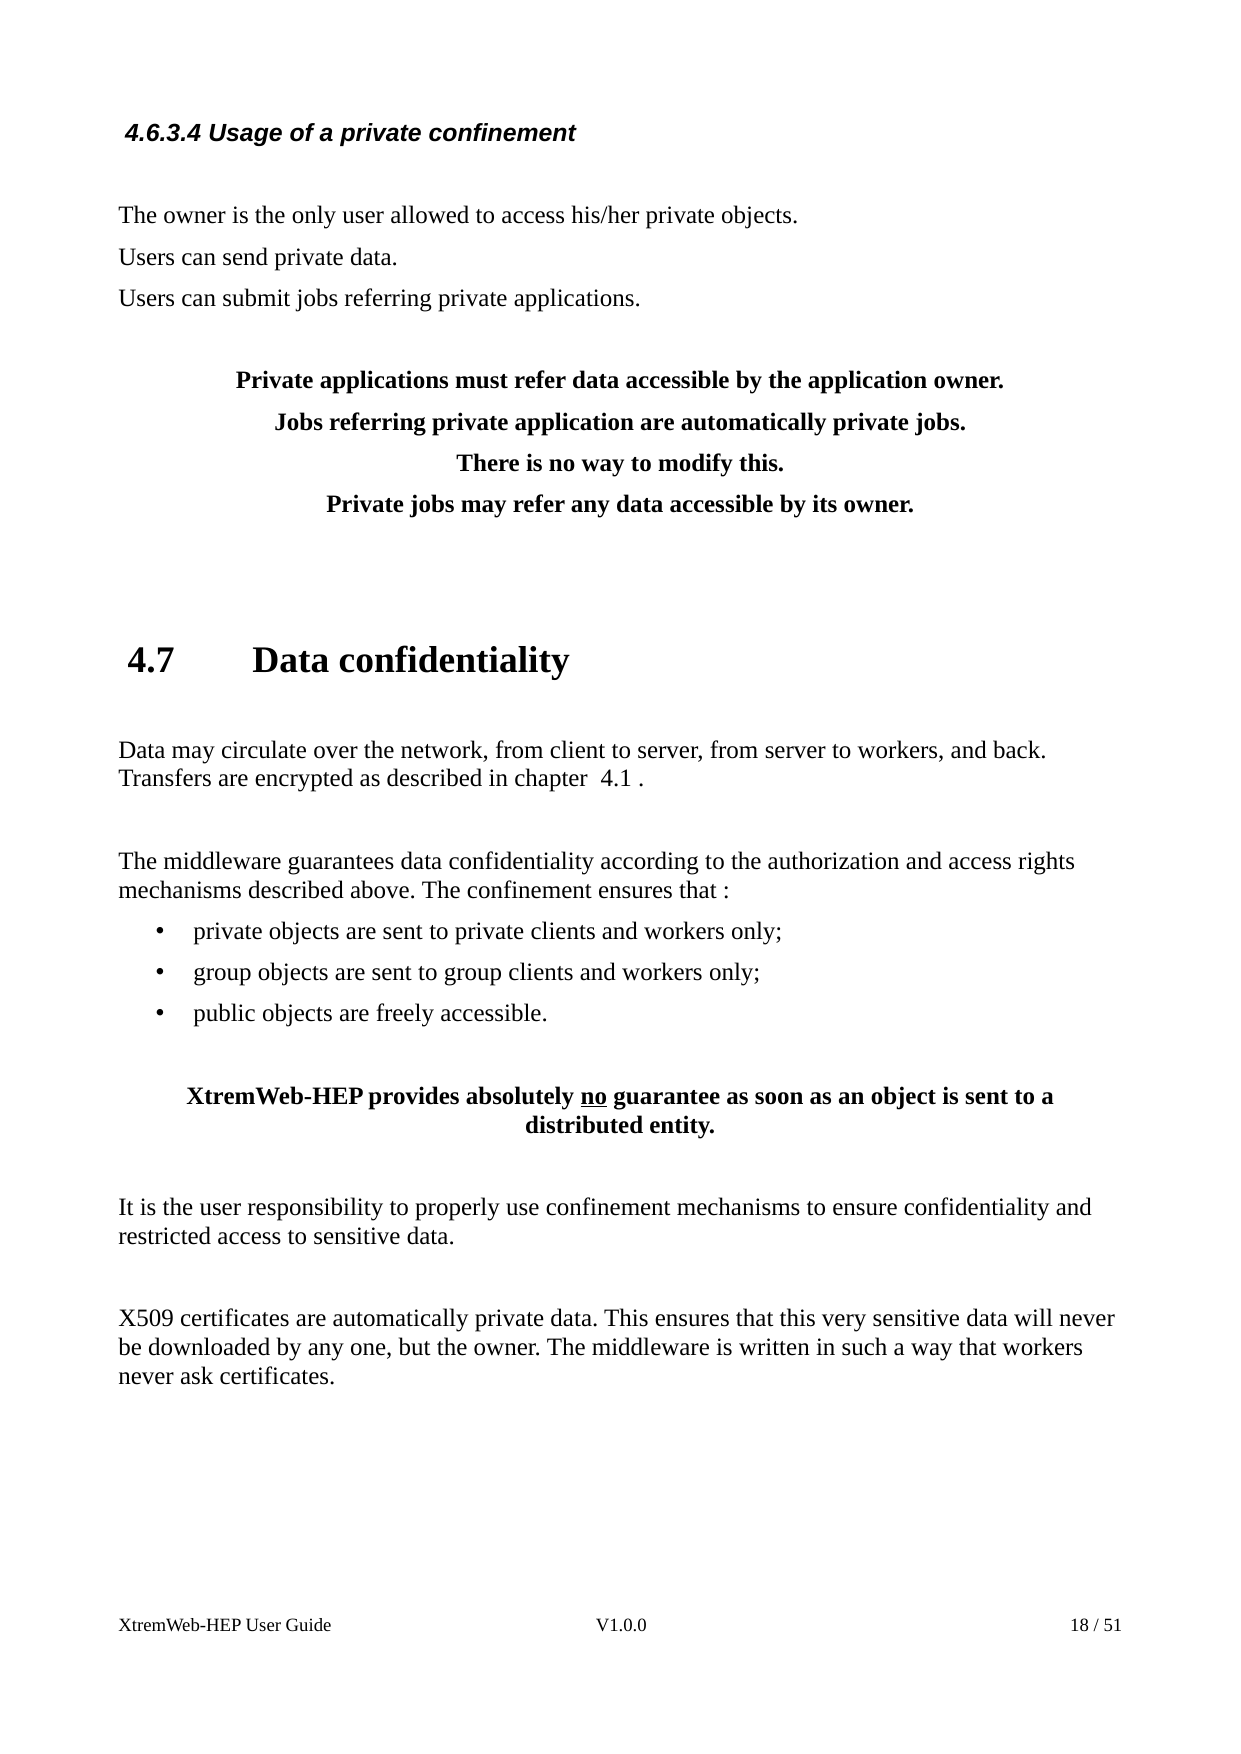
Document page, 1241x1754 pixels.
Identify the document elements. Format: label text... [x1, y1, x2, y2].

text Users can submit jobs referring private applications. [118, 283, 1122, 312]
text Private applications must refer data accessible by the application owner. [179, 365, 1061, 394]
text The owner is the only user allowed to access his/her private objects. [118, 200, 1122, 229]
text It is the user responsibility to properly use confinement mechanisms to ensure confidentiality and restricted access to sensitive data. [118, 1192, 1122, 1250]
text Users can send private data. [118, 242, 1122, 270]
list group objects are sent to group clients and workers only; [156, 957, 1122, 986]
text Data may circulate over the network, from client to server, from server to workers, and back. Transfers are encrypted as described in chapter 4.1 . [118, 735, 1122, 792]
text X509 certificates are automatically private data. This ensures that this very sensitive data will never be downloaded by any one, but the owner. The middleware is written in such a way that workers never ask certificates. [118, 1303, 1122, 1390]
list public objects are freely accessible. [156, 998, 1122, 1027]
subtitle Usage of a private confinement [118, 118, 1122, 147]
subtitle Data confidentiality [118, 638, 1122, 681]
text XtremWeb-HEP provides absolutely no guarantee as soon as an object is sent to a distributed entity. [179, 1081, 1061, 1138]
text The middleware guarantees data confidentiality according to the authorization and access rights mechanisms described above. The confinement ensures that : [118, 846, 1122, 903]
text There is no way to modify this. [179, 448, 1061, 477]
text Jobs referring private application are automatically private jobs. [179, 407, 1061, 435]
text Private jobs may refer any data accessible by its owner. [179, 489, 1061, 518]
list private objects are sent to private clients and workers only; [156, 916, 1122, 945]
